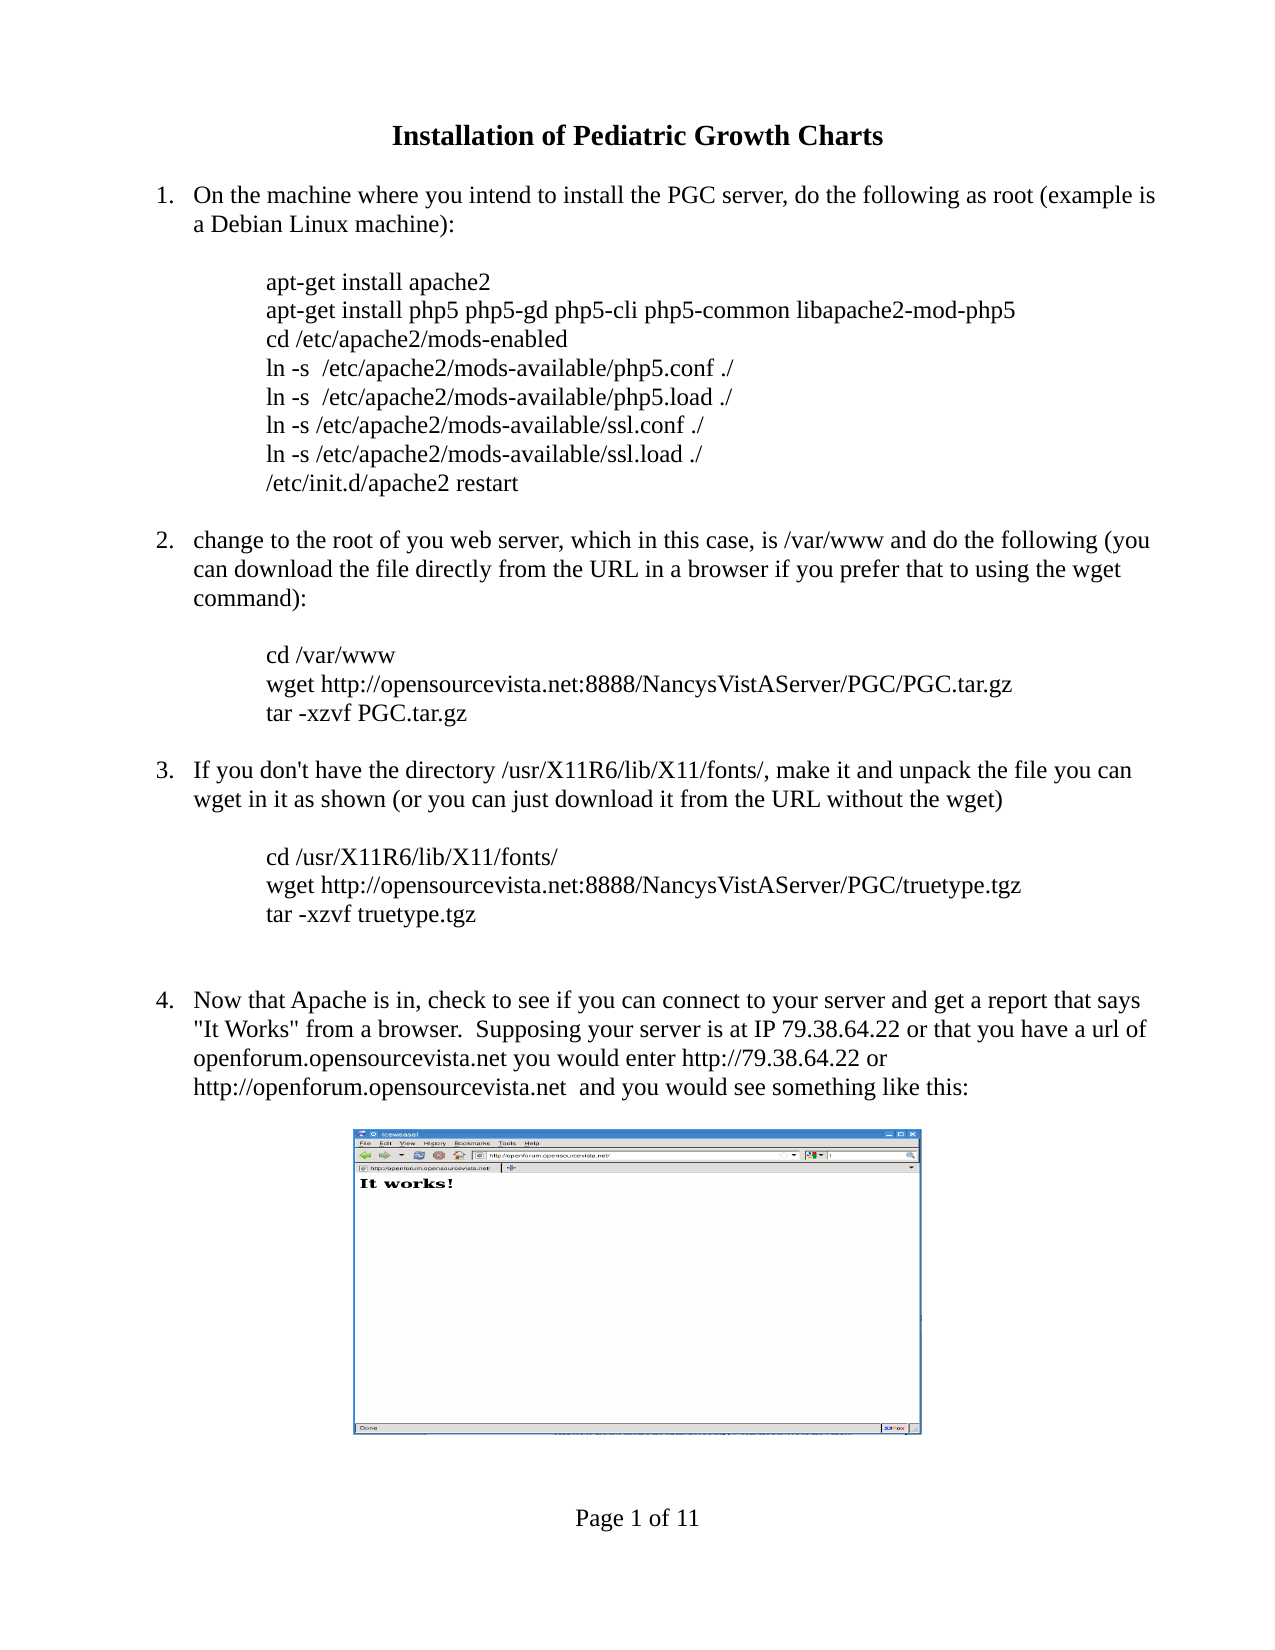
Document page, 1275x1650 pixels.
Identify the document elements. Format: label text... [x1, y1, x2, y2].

text apt-get install php5 php5-gd php5-cli php5-common libapache2-mod-php5 [266, 295, 1157, 324]
text Installation of Pediatric Growth Charts [118, 118, 1157, 152]
text ln -s /etc/apache2/mods-available/ssl.conf ./ [266, 410, 1157, 439]
text cd /var/www [266, 640, 1157, 669]
text apt-get install apache2 [266, 267, 1157, 295]
text /etc/init.d/apache2 restart [118, 468, 1157, 497]
list Now that Apache is in, check to see if you can connect to your server and get a report that says "It Works" from a browser. Supposing your server is at IP 79.38.64.22 or that you have a url of openforum.opensourcevista.net you would enter http://79.38.64.22 or http://openforum.opensourcevista.net and you would see something like this: [156, 985, 1157, 1100]
list change to the root of you web server, which in this case, is /var/www and do the following (you can download the file directly from the URL in a browser if you prefer that to using the wget command): [156, 525, 1157, 612]
text ln -s /etc/apache2/mods-available/php5.conf ./ [266, 353, 1157, 382]
text ln -s /etc/apache2/mods-available/php5.load ./ [266, 382, 1157, 410]
text tar -xzvf truetype.tgz [266, 899, 1157, 928]
list On the machine where you intend to install the PGC server, do the following as root (example is a Debian Linux machine): [156, 180, 1157, 238]
list If you don't have the directory /usr/X11R6/lib/X11/fonts/, make it and unpack the file you can wget in it as shown (or you can just download it from the URL without the wget) [156, 755, 1157, 813]
text ln -s /etc/apache2/mods-available/ssl.load ./ [266, 439, 1157, 468]
text tar -xzvf PGC.tar.gz [266, 698, 1157, 727]
text cd /usr/X11R6/lib/X11/fonts/ [266, 842, 1157, 870]
text cd /etc/apache2/mods-enabled [266, 324, 1157, 353]
picture [353, 1129, 922, 1435]
text wget http://opensourcevista.net:8888/NancysVistAServer/PGC/PGC.tar.gz [266, 669, 1157, 698]
text wget http://opensourcevista.net:8888/NancysVistAServer/PGC/truetype.tgz [266, 870, 1157, 899]
